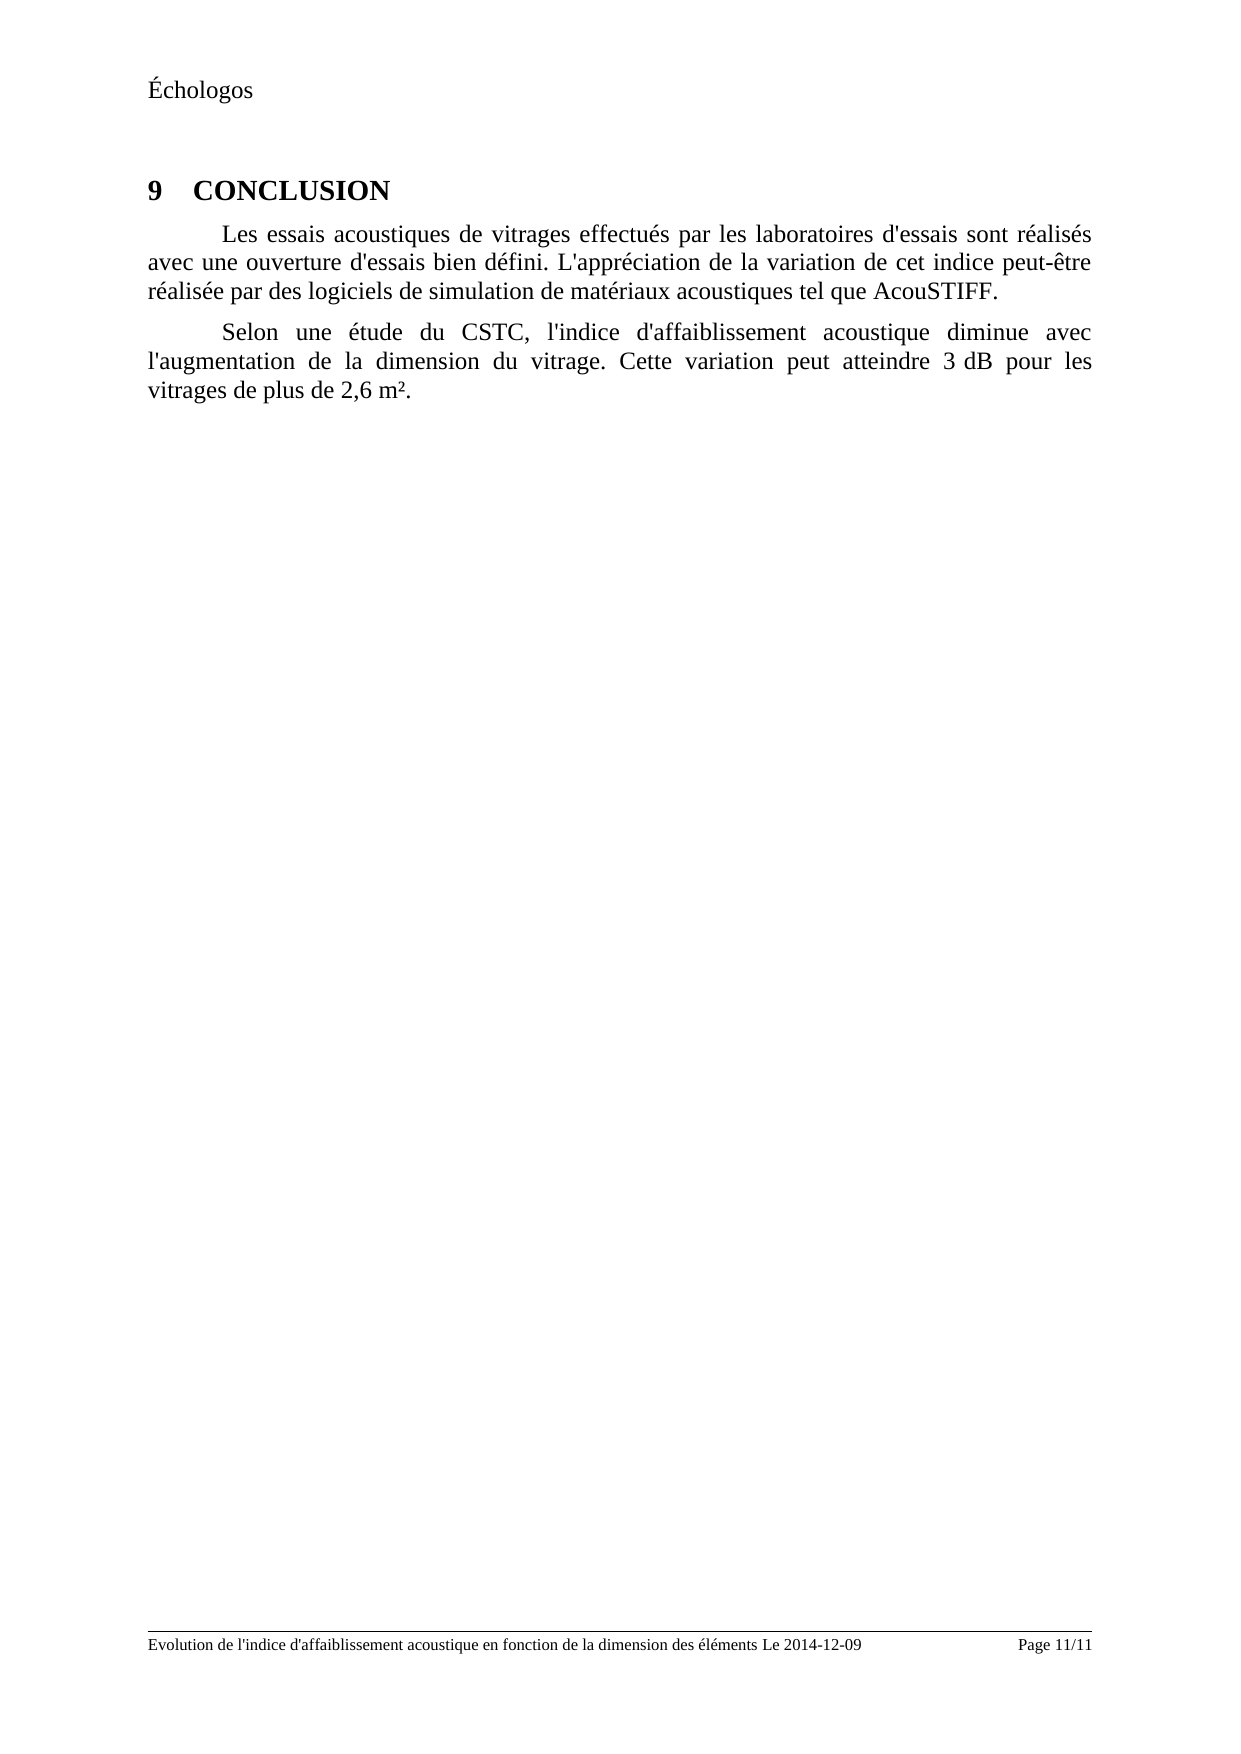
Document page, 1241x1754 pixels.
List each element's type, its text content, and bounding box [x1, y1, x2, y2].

text Selon une étude du CSTC, l'indice d'affaiblissement acoustique diminue avec l'augmentation de la dimension du vitrage. Cette variation peut atteindre 3 dB pour les vitrages de plus de 2,6 m². [148, 317, 1092, 404]
text Les essais acoustiques de vitrages effectués par les laboratoires d'essais sont réalisés avec une ouverture d'essais bien défini. L'appréciation de la variation de cet indice peut-être réalisée par des logiciels de simulation de matériaux acoustiques tel que AcouSTIFF. [148, 219, 1092, 305]
subtitle Conclusion [148, 173, 1092, 206]
